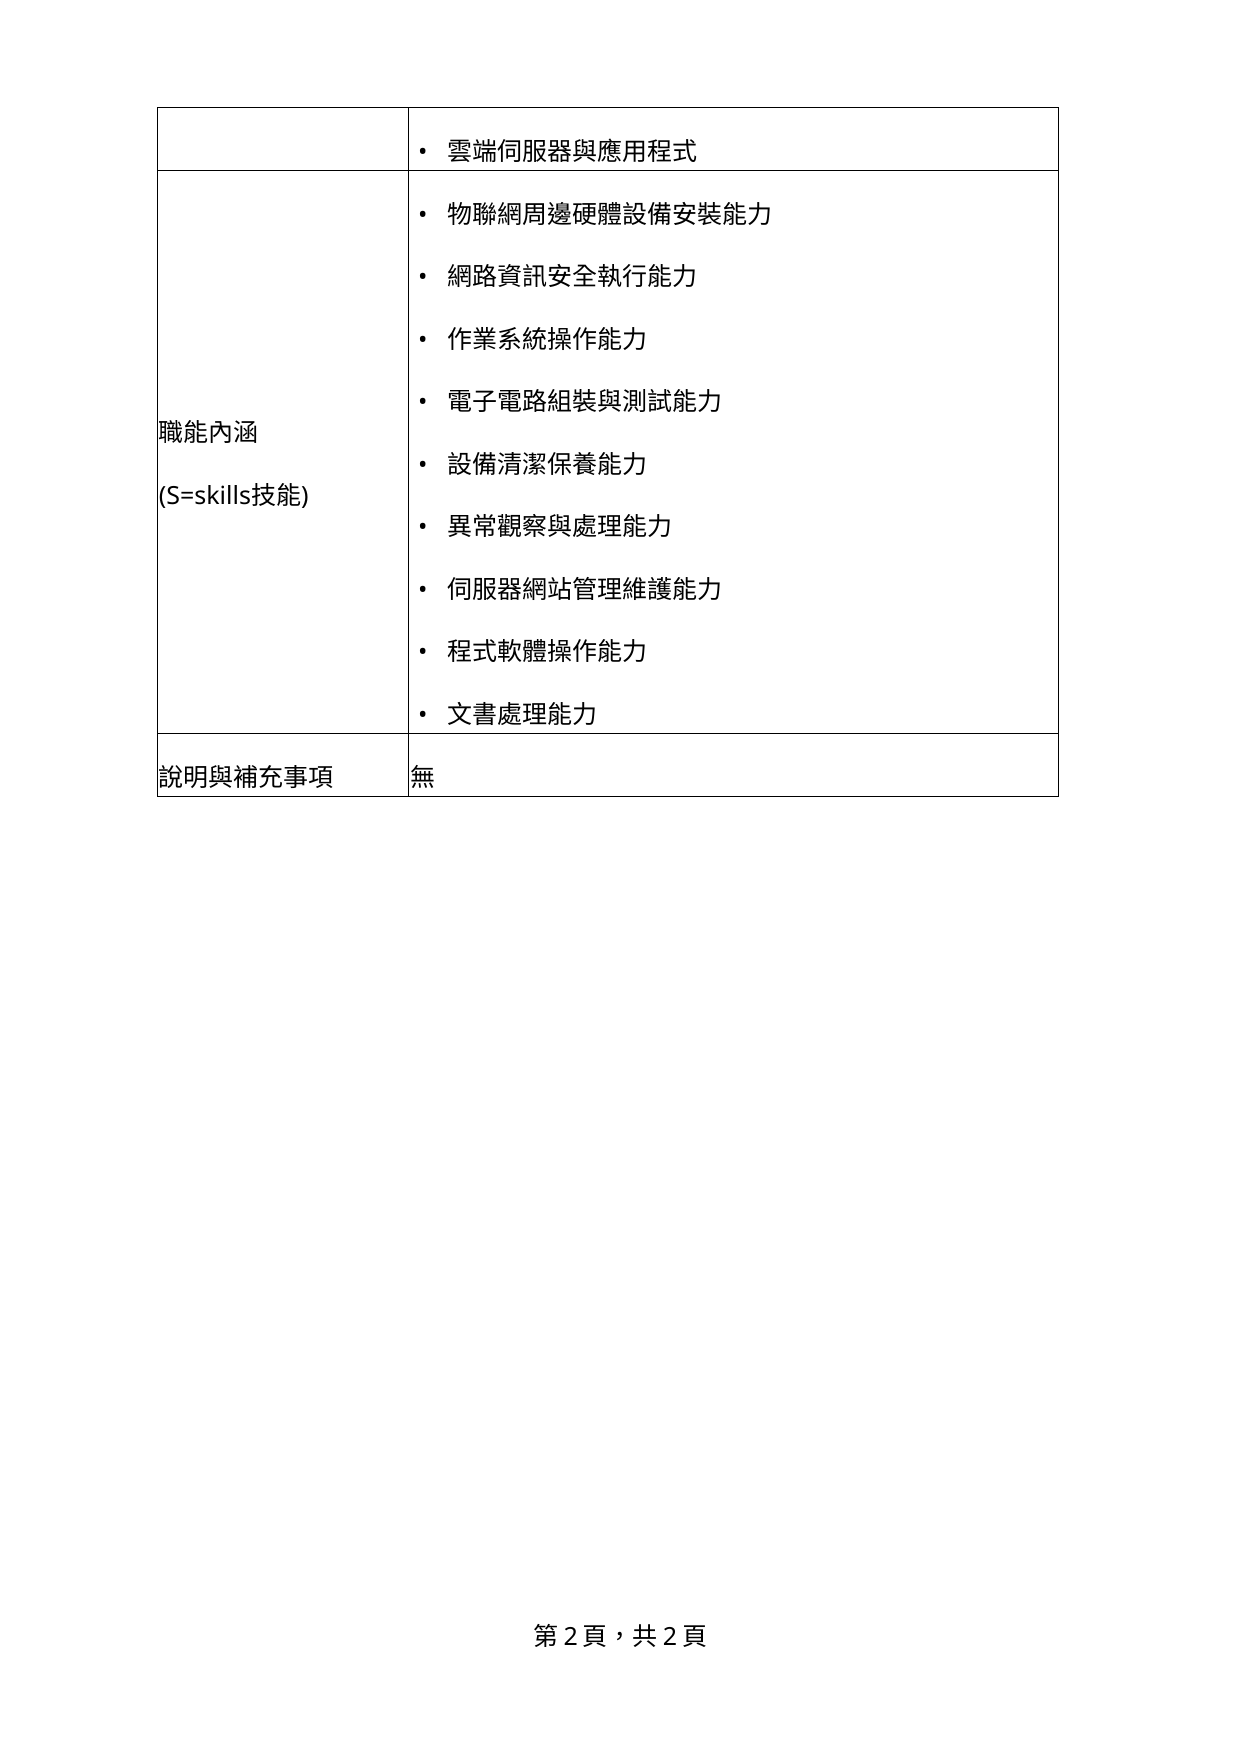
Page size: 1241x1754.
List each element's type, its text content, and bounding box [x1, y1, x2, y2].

table_cell [158, 108, 408, 170]
table_cell 物聯網周邊硬體設備安裝能力 網路資訊安全執行能力 作業系統操作能力 電子電路組裝與測試能力 設備清潔保養能力 異常觀察與處理能力 伺服器網站管理維護能力 程式軟體操作能力 文書處理能力 [409, 171, 1058, 733]
table_cell 無 [409, 734, 1058, 796]
table_cell 說明與補充事項 [158, 734, 408, 796]
table_cell 職能內涵 (S=skills技能) [158, 171, 408, 733]
table_cell 物聯網周邊硬體設備 程式偵錯與修改維護 物聯網產品系統測試 軟體與韌體程式 系統整合、電源管理及軟體架構概念 無線通訊應用 雲端運算服務 雲端伺服器與應用程式 [409, 108, 1058, 170]
